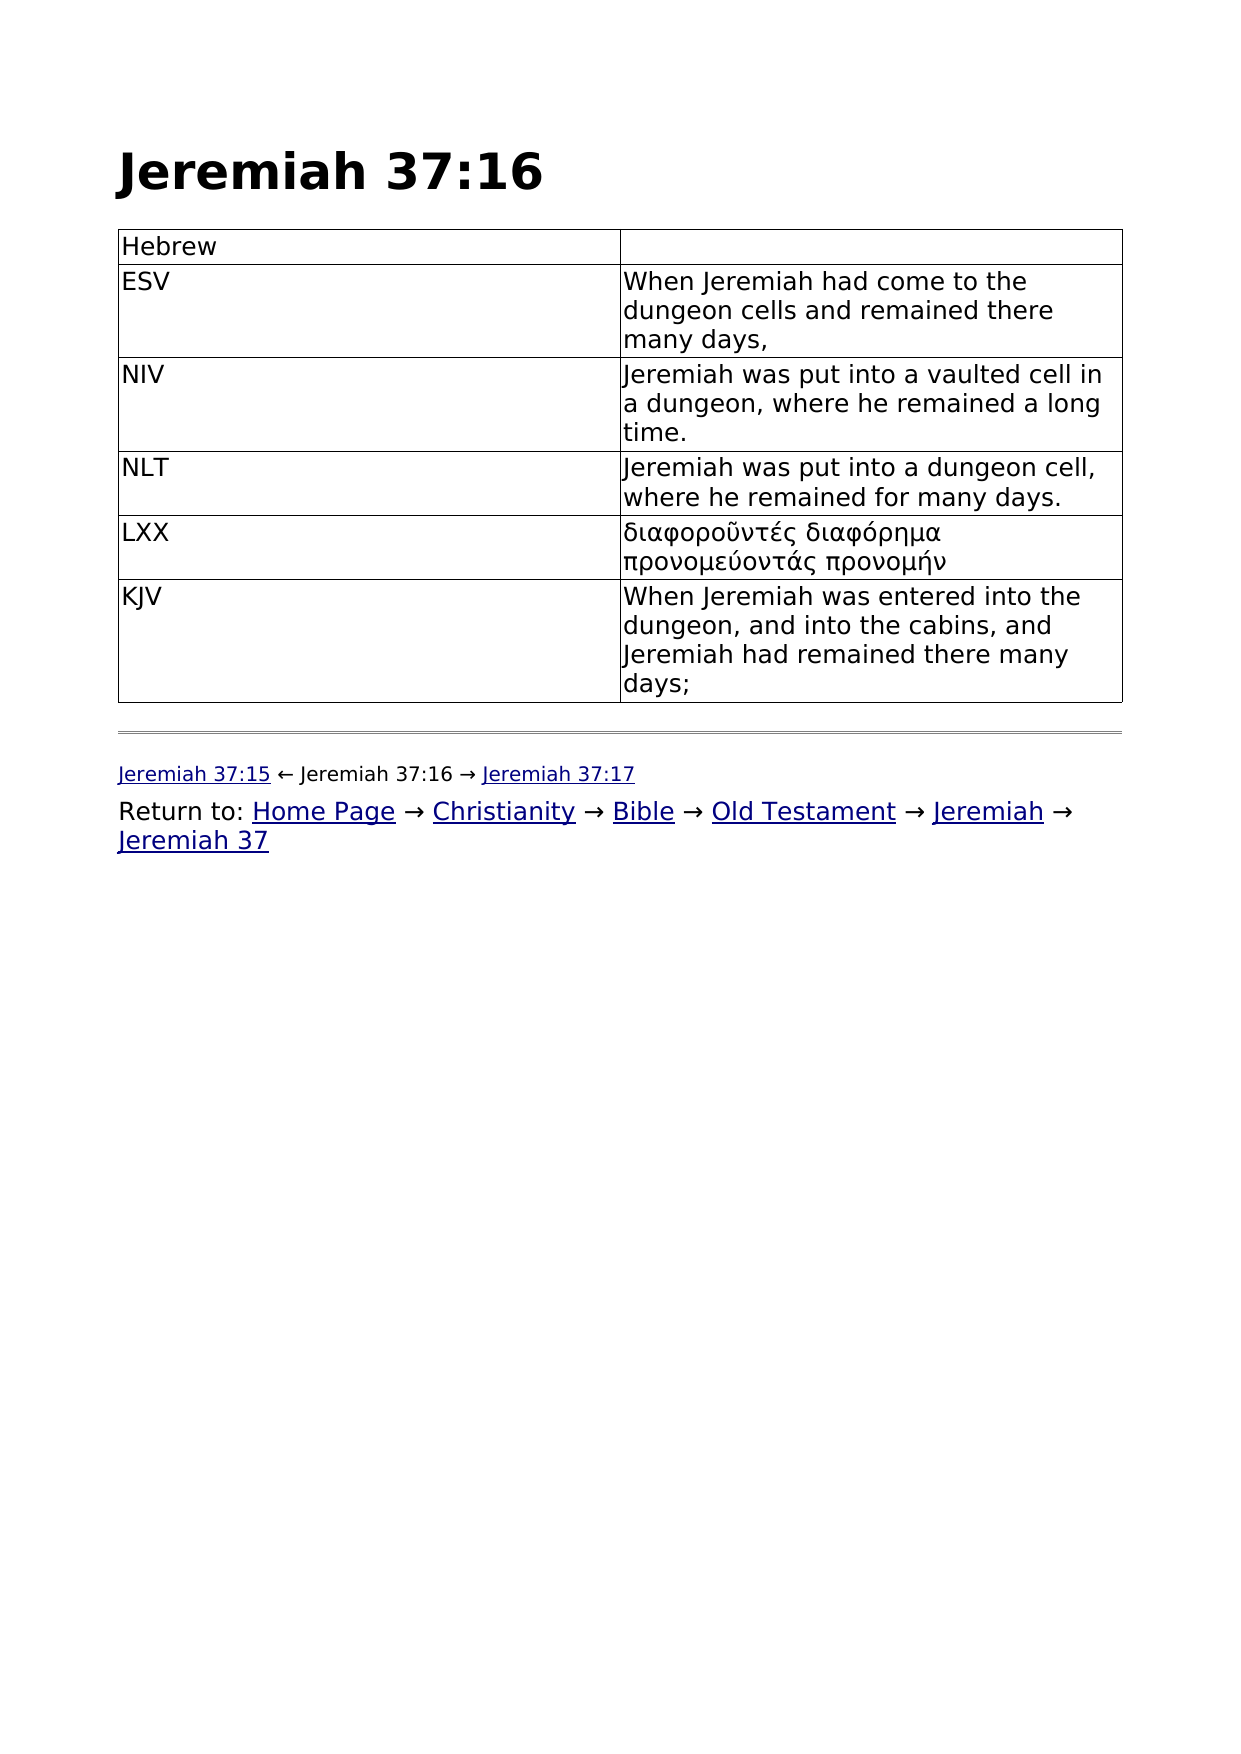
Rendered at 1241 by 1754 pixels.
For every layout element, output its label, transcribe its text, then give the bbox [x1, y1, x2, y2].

table_header Hebrew [119, 230, 620, 264]
subtitle Jeremiah 37:16 [118, 143, 1122, 201]
table_cell LXX [119, 516, 620, 579]
table_header [621, 230, 1122, 264]
text Jeremiah 37:15 ← Jeremiah 37:16 → Jeremiah 37:17 [118, 763, 1122, 797]
table_cell NIV [119, 358, 620, 451]
table_cell Jeremiah was put into a vaulted cell in a dungeon, where he remained a long time. [621, 358, 1122, 451]
table_cell Jeremiah was put into a dungeon cell, where he remained for many days. [621, 452, 1122, 515]
table_cell NLT [119, 452, 620, 515]
table_cell διαφοροῦντές διαφόρημα προνομεύοντάς προνομήν [621, 516, 1122, 579]
text Return to: Home Page → Christianity → Bible → Old Testament → Jeremiah → Jeremiah 37 [118, 797, 1122, 855]
table_cell When Jeremiah was entered into the dungeon, and into the cabins, and Jeremiah had remained there many days; [621, 580, 1122, 702]
table_cell ESV [119, 265, 620, 357]
table_cell When Jeremiah had come to the dungeon cells and remained there many days, [621, 265, 1122, 357]
table_cell KJV [119, 580, 620, 702]
